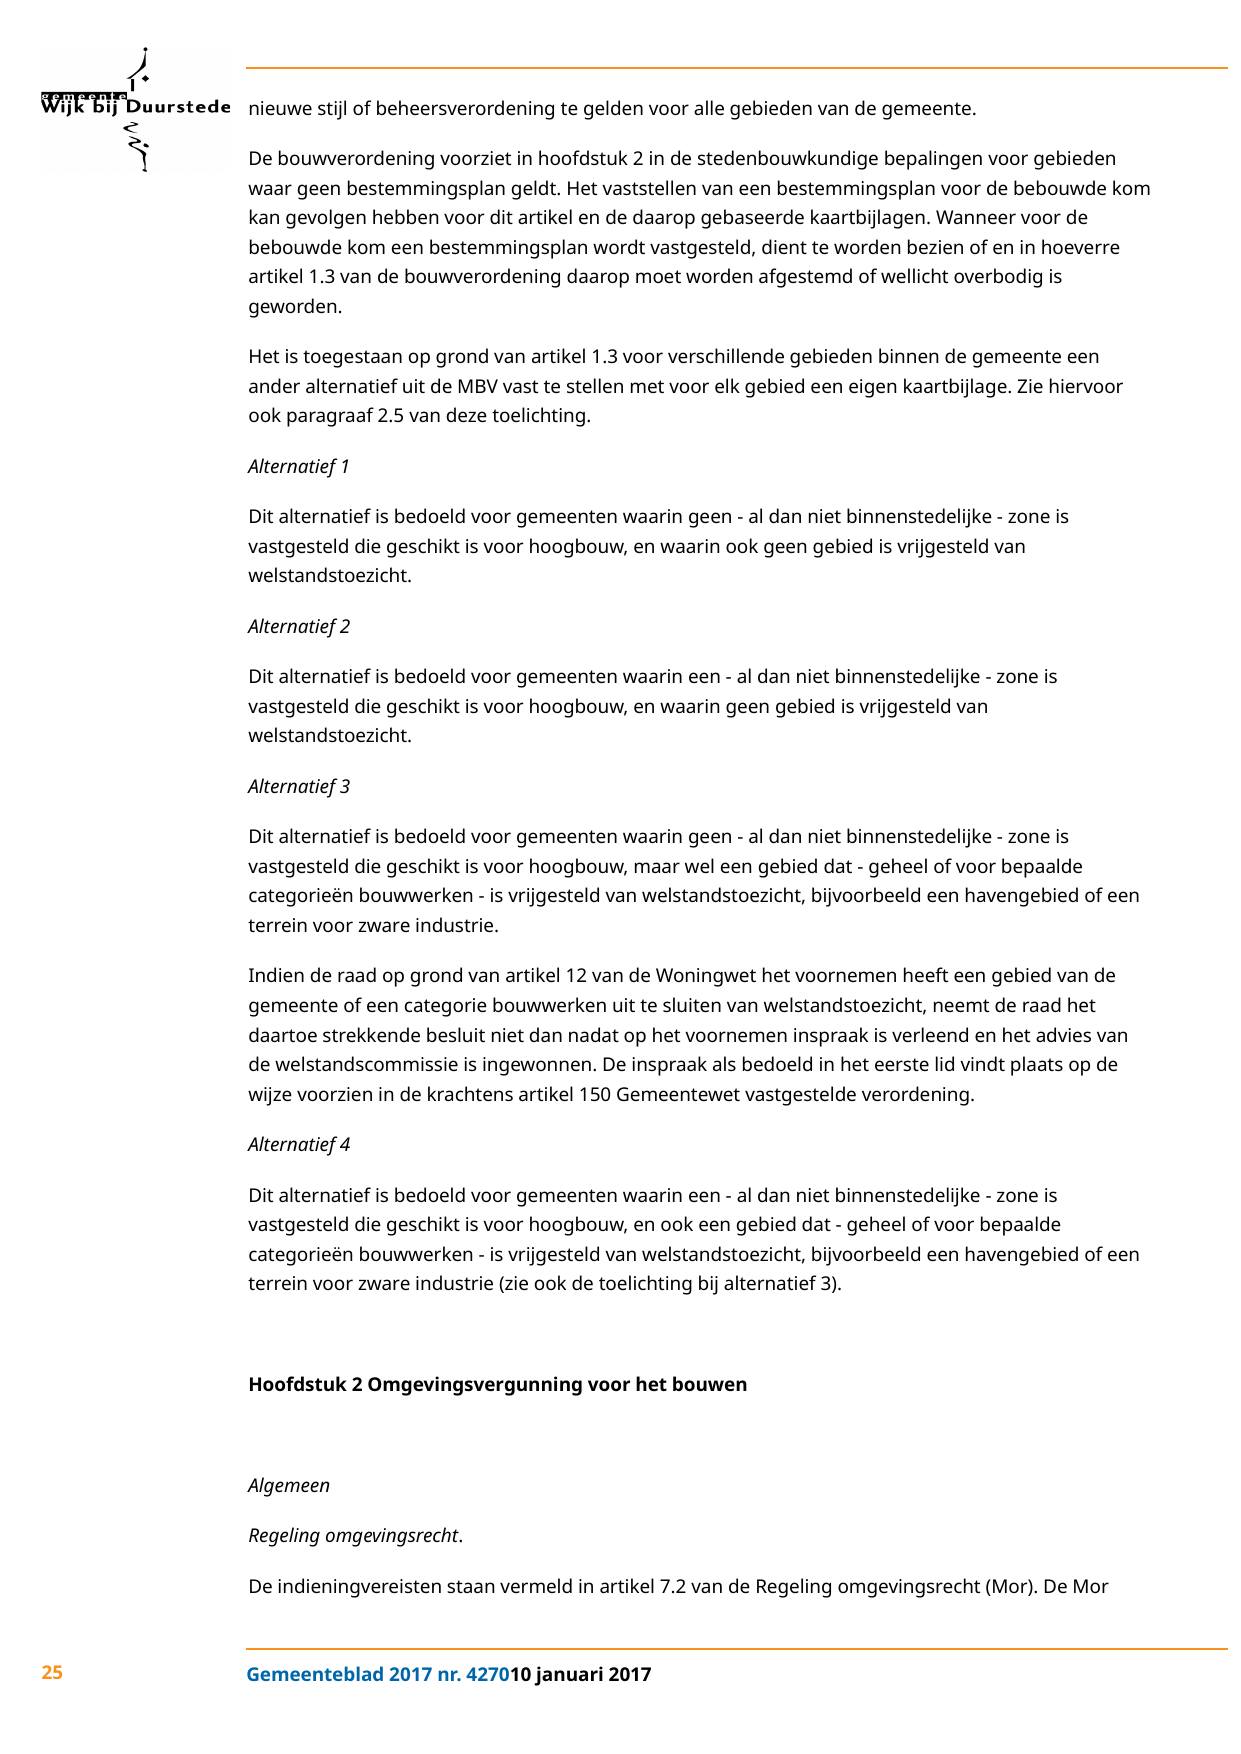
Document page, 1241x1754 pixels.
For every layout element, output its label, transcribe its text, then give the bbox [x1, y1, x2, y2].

text Alternatief 2 [248, 613, 1152, 639]
text Dit alternatief is bedoeld voor gemeenten waarin geen - al dan niet binnenstedelijke - zone is vastgesteld die geschikt is voor hoogbouw, en waarin ook geen gebied is vrijgesteld van welstandstoezicht. [248, 503, 1152, 588]
text Het is toegestaan op grond van artikel 1.3 voor verschillende gebieden binnen de gemeente een ander alternatief uit de MBV vast te stellen met voor elk gebied een eigen kaartbijlage. Zie hiervoor ook paragraaf 2.5 van deze toelichting. [248, 343, 1152, 428]
text Dit alternatief is bedoeld voor gemeenten waarin een - al dan niet binnenstedelijke - zone is vastgesteld die geschikt is voor hoogbouw, en waarin geen gebied is vrijgesteld van welstandstoezicht. [248, 663, 1152, 748]
text Indien de raad op grond van artikel 12 van de Woningwet het voornemen heeft een gebied van de gemeente of een categorie bouwwerken uit te sluiten van welstandstoezicht, neemt de raad het daartoe strekkende besluit niet dan nadat op het voornemen inspraak is verleend en het advies van de welstandscommissie is ingewonnen. De inspraak als bedoeld in het eerste lid vindt plaats op de wijze voorzien in de krachtens artikel 150 Gemeentewet vastgestelde verordening. [248, 963, 1152, 1107]
text De indieningvereisten staan vermeld in artikel 7.2 van de Regeling omgevingsrecht (Mor). De Mor [248, 1573, 1152, 1599]
text Hoofdstuk 2 Omgevingsvergunning voor het bouwen [248, 1371, 1152, 1397]
text De bouwverordening voorziet in hoofdstuk 2 in de stedenbouwkundige bepalingen voor gebieden waar geen bestemmingsplan geldt. Het vaststellen van een bestemmingsplan voor de bebouwde kom kan gevolgen hebben voor dit artikel en de daarop gebaseerde kaartbijlagen. Wanneer voor de bebouwde kom een bestemmingsplan wordt vastgesteld, dient te worden bezien of en in hoeverre artikel 1.3 van de bouwverordening daarop moet worden afgestemd of wellicht overbodig is geworden. [248, 145, 1152, 319]
text Dit alternatief is bedoeld voor gemeenten waarin geen - al dan niet binnenstedelijke - zone is vastgesteld die geschikt is voor hoogbouw, maar wel een gebied dat - geheel of voor bepaalde categorieën bouwwerken - is vrijgesteld van welstandstoezicht, bijvoorbeeld een havengebied of een terrein voor zware industrie. [248, 823, 1152, 938]
text Algemeen [248, 1472, 1152, 1498]
text Alternatief 1 [248, 453, 1152, 479]
text Alternatief 3 [248, 773, 1152, 799]
text Alternatief 4 [248, 1131, 1152, 1157]
text Dit alternatief is bedoeld voor gemeenten waarin een - al dan niet binnenstedelijke - zone is vastgesteld die geschikt is voor hoogbouw, en ook een gebied dat - geheel of voor bepaalde categorieën bouwwerken - is vrijgesteld van welstandstoezicht, bijvoorbeeld een havengebied of een terrein voor zware industrie (zie ook de toelichting bij alternatief 3). [248, 1182, 1152, 1296]
text Regeling omgevingsrecht. [248, 1523, 1152, 1548]
text nieuwe stijl of beheersverordening te gelden voor alle gebieden van de gemeente. [248, 95, 1152, 121]
picture [41, 47, 231, 172]
